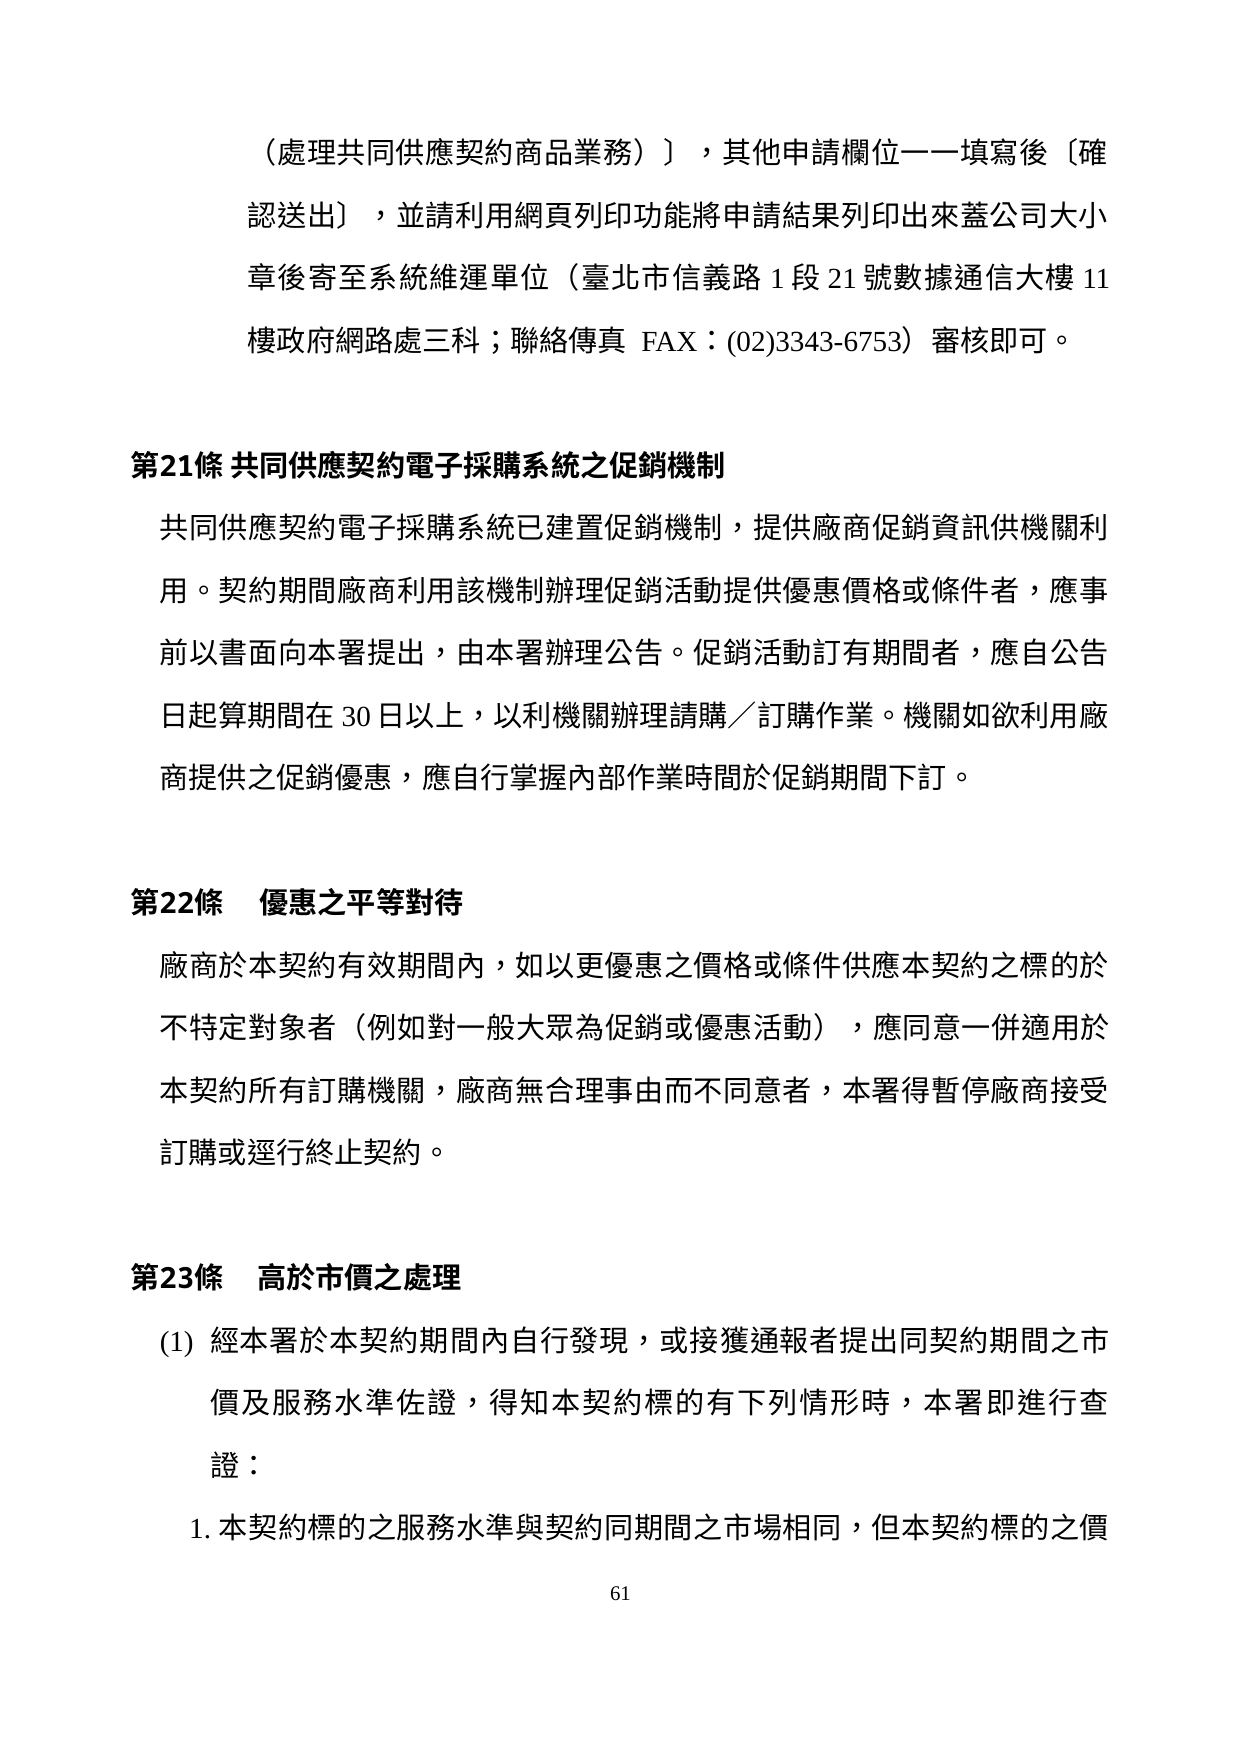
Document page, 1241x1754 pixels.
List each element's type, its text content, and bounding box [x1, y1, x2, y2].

list 經本署於本契約期間內自行發現，或接獲通報者提出同契約期間之市價及服務水準佐證，得知本契約標的有下列情形時，本署即進行查證： [159, 1297, 1110, 1484]
list 本契約標的之服務水準與契約同期間之市場相同，但本契約標的之價 [189, 1484, 1110, 1547]
text 共同供應契約電子採購系統已建置促銷機制，提供廠商促銷資訊供機關利用。契約期間廠商利用該機制辦理促銷活動提供優惠價格或條件者，應事前以書面向本署提出，由本署辦理公告。促銷活動訂有期間者，應自公告日起算期間在30日以上，以利機關辦理請購／訂購作業。機關如欲利用廠商提供之促銷優惠，應自行掌握內部作業時間於促銷期間下訂。 [159, 484, 1110, 797]
list 優惠之平等對待 [130, 859, 1110, 922]
list 共同供應契約電子採購系統之促銷機制 [130, 422, 1110, 484]
text 廠商於本契約有效期間內，如以更優惠之價格或條件供應本契約之標的於不特定對象者（例如對一般大眾為促銷或優惠活動），應同意一併適用於本契約所有訂購機關，廠商無合理事由而不同意者，本署得暫停廠商接受訂購或逕行終止契約。 [159, 922, 1110, 1172]
list （處理共同供應契約商品業務）〕，其他申請欄位一一填寫後〔確認送出〕，並請利用網頁列印功能將申請結果列印出來蓋公司大小章後寄至系統維運單位（臺北市信義路1段21號數據通信大樓11樓政府網路處三科；聯絡傳真 FAX：(02)3343-6753）審核即可。 [159, 109, 1110, 359]
list 高於市價之處理 [130, 1234, 1110, 1297]
